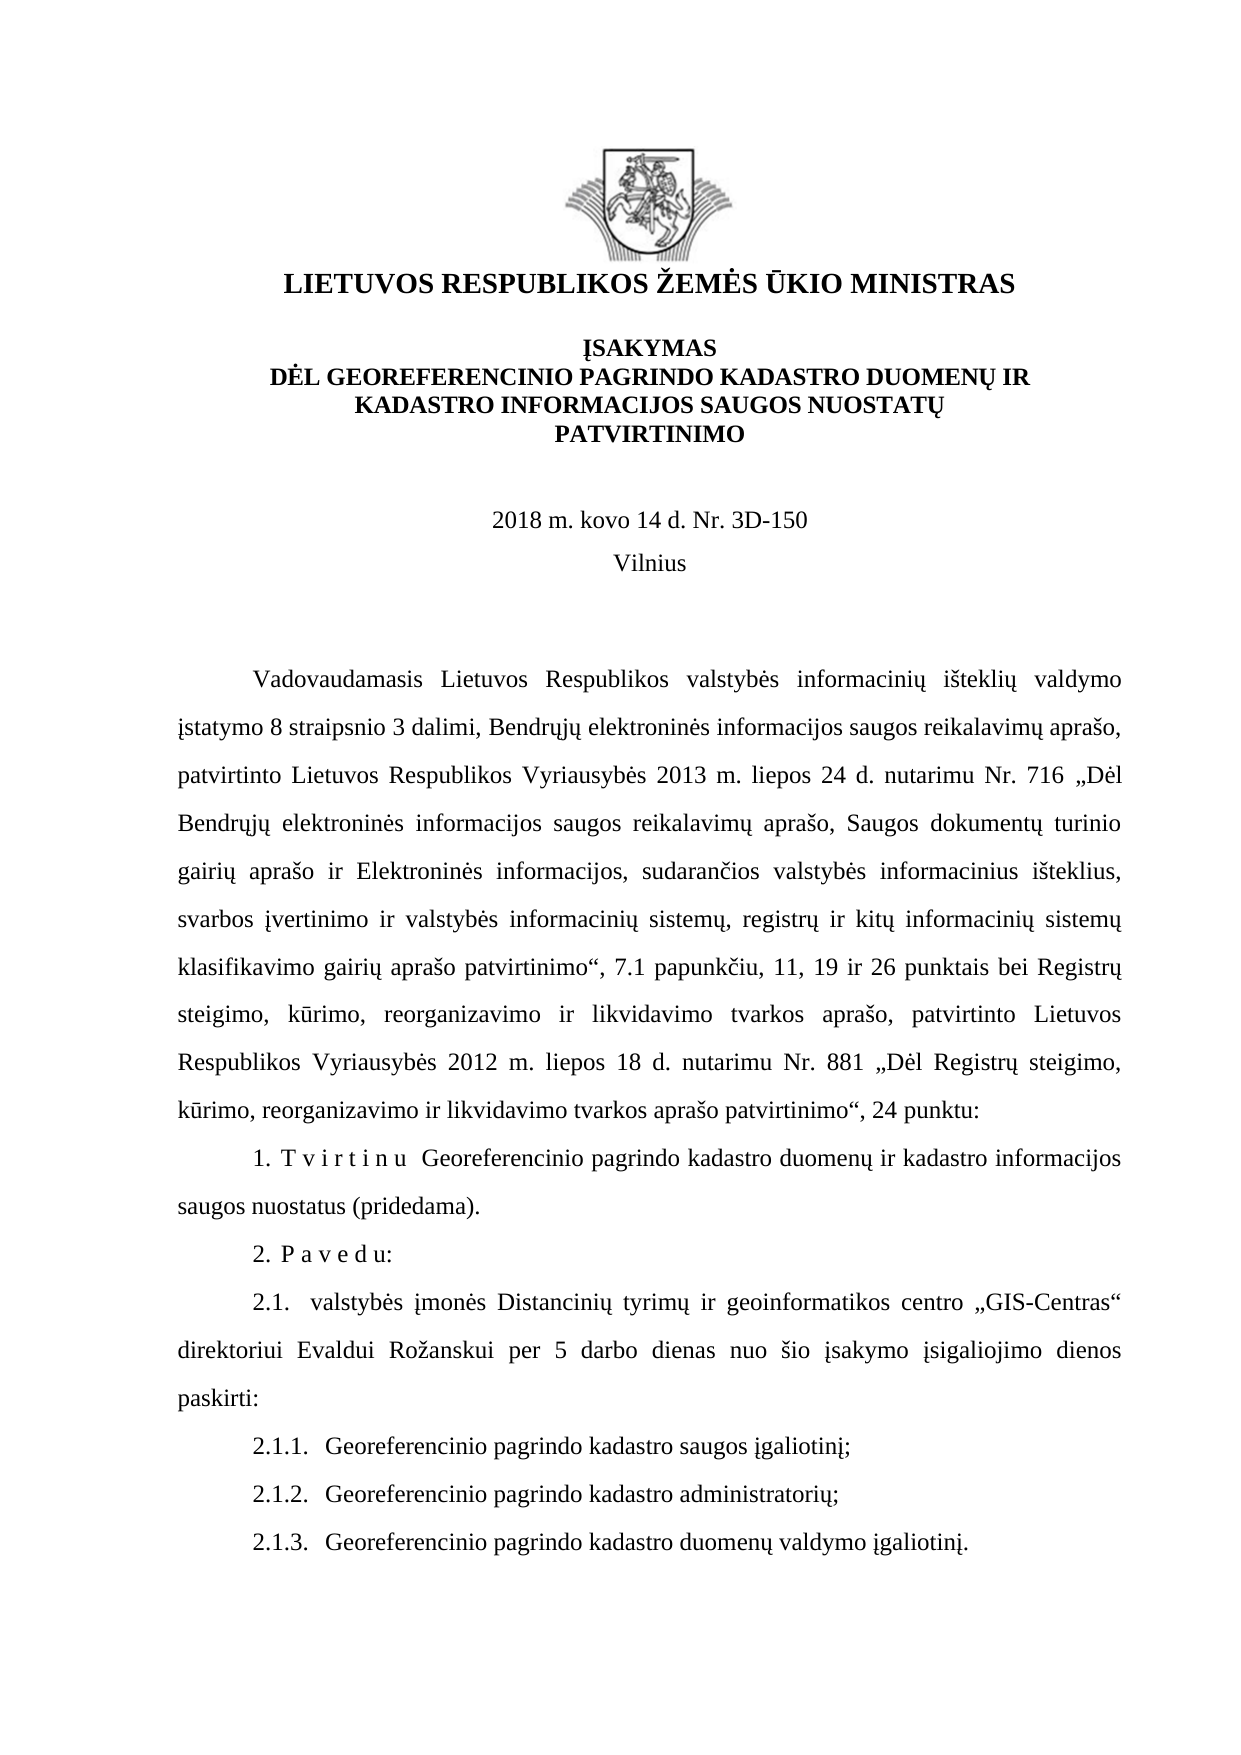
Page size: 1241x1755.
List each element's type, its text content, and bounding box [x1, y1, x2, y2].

text 2.1.3. Georeferencinio pagrindo kadastro duomenų valdymo įgaliotinį. [177, 1512, 1122, 1559]
text ĮSAKYMAS [177, 333, 1122, 362]
text 2.1. valstybės įmonės Distancinių tyrimų ir geoinformatikos centro „GIS-Centras“ direktoriui Evaldui Rožanskui per 5 darbo dienas nuo šio įsakymo įsigaliojimo dienos paskirti: [177, 1272, 1122, 1416]
text Vilnius [177, 548, 1122, 577]
text PATVIRTINIMO [177, 419, 1122, 448]
text 2.1.1. Georeferencinio pagrindo kadastro saugos įgaliotinį; [177, 1416, 1122, 1464]
text 2. P a v e d u: [177, 1224, 1122, 1272]
text KADASTRO INFORMACIJOS saugos nuostatų [177, 390, 1122, 419]
text 1. T v i r t i n u Georeferencinio pagrindo kadastro duomenų ir kadastro informacijos saugos nuostatus (pridedama). [177, 1128, 1122, 1224]
text Vadovaudamasis Lietuvos Respublikos valstybės informacinių išteklių valdymo įstatymo 8 straipsnio 3 dalimi, Bendrųjų elektroninės informacijos saugos reikalavimų aprašo, patvirtinto Lietuvos Respublikos Vyriausybės 2013 m. liepos 24 d. nutarimu Nr. 716 „Dėl Bendrųjų elektroninės informacijos saugos reikalavimų aprašo, Saugos dokumentų turinio gairių aprašo ir Elektroninės informacijos, sudarančios valstybės informacinius išteklius, svarbos įvertinimo ir valstybės informacinių sistemų, registrų ir kitų informacinių sistemų klasifikavimo gairių aprašo patvirtinimo“, 7.1 papunkčiu, 11, 19 ir 26 punktais bei Registrų steigimo, kūrimo, reorganizavimo ir likvidavimo tvarkos aprašo, patvirtinto Lietuvos Respublikos Vyriausybės 2012 m. liepos 18 d. nutarimu Nr. 881 „Dėl Registrų steigimo, kūrimo, reorganizavimo ir likvidavimo tvarkos aprašo patvirtinimo“, 24 punktu: [177, 649, 1122, 1128]
text 2018 m. kovo 14 d. Nr. 3D-150 [177, 505, 1122, 534]
text 2.1.2. Georeferencinio pagrindo kadastro administratorių; [177, 1464, 1122, 1512]
text LIETUVOS RESPUBLIKOS ŽEMĖS ŪKIO MINISTRAS [177, 266, 1122, 299]
text DĖL GEOREFERENCINIO PAGRINDO KADASTRO duomenų ir [177, 362, 1122, 390]
